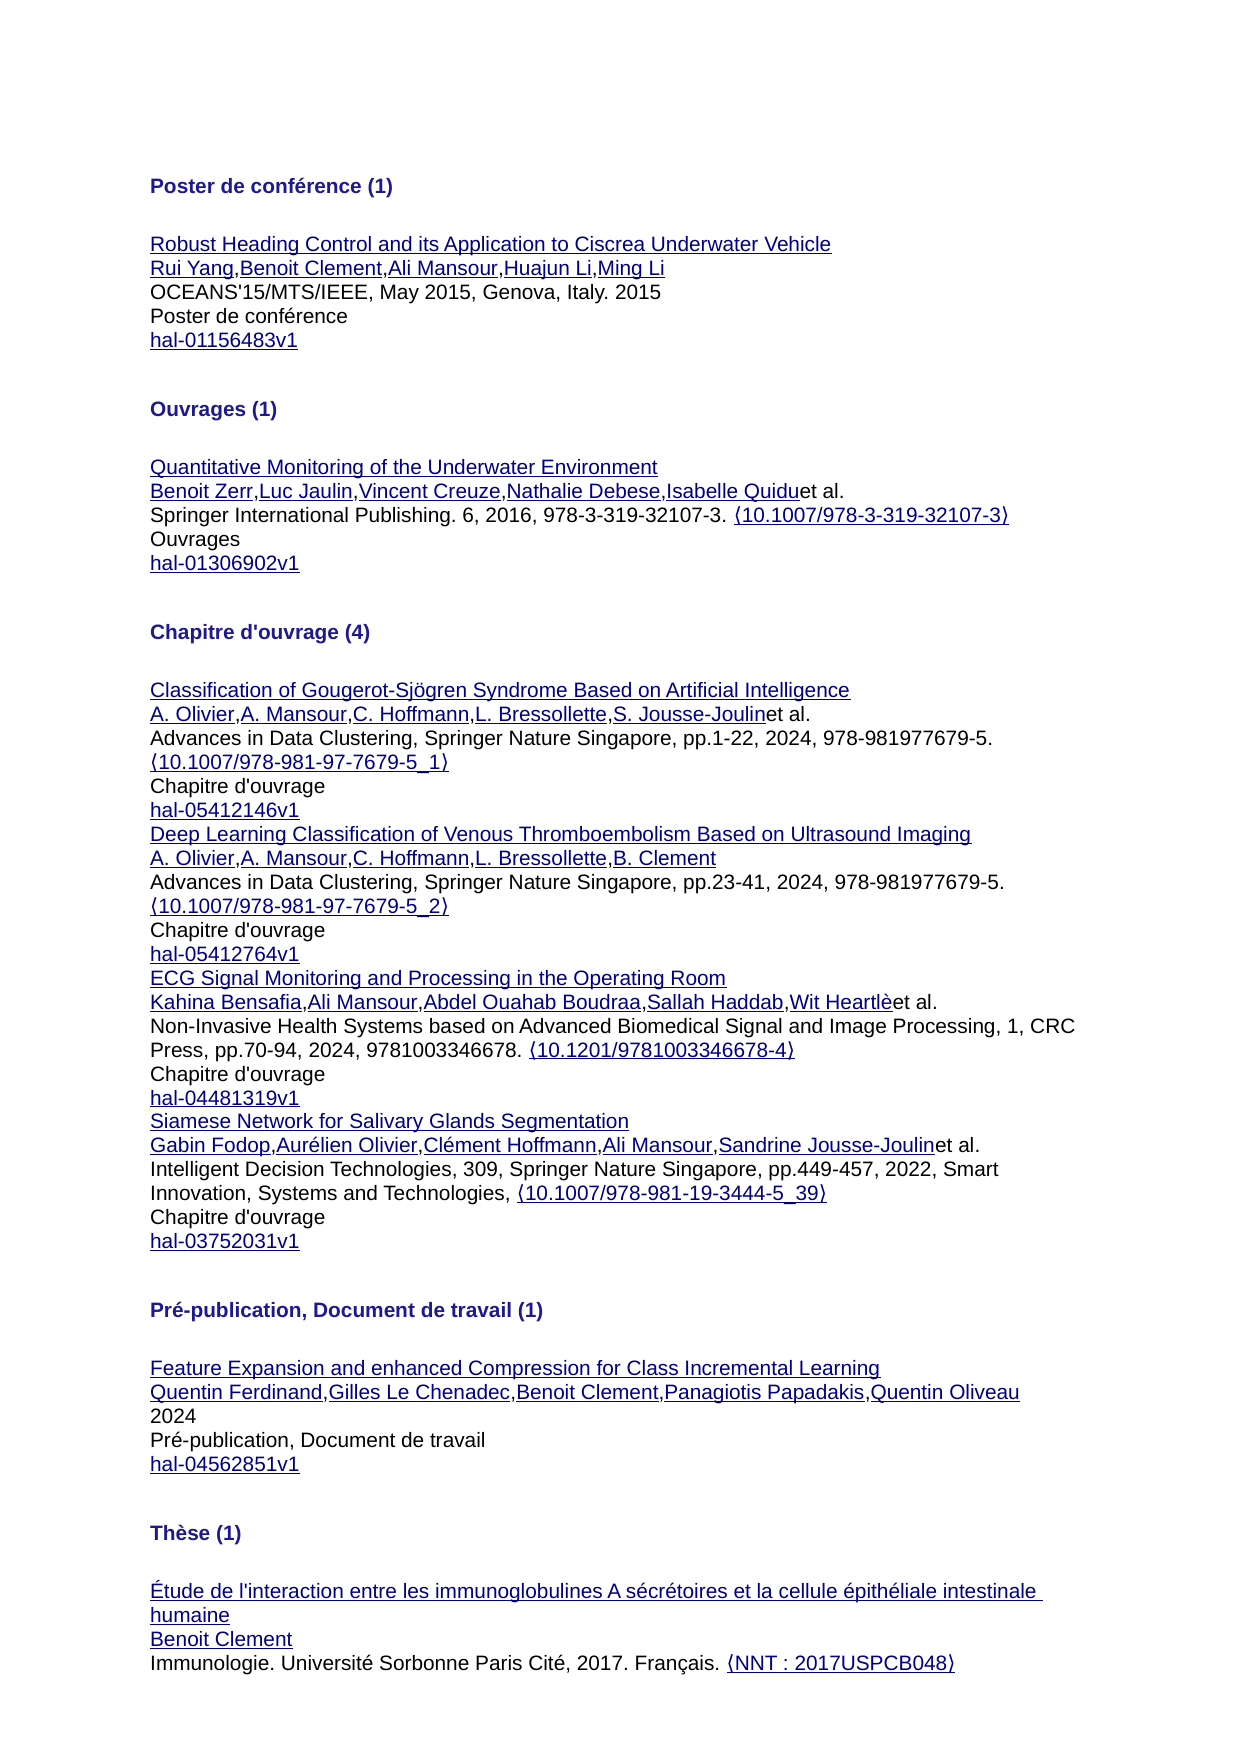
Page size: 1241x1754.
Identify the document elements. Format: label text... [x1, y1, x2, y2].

subtitle Pré-publication, Document de travail (1) [150, 1298, 1090, 1322]
table_header Quantitative Monitoring of the Underwater Environment Benoit Zerr,Luc Jaulin,Vincent Creuze,Nathalie Debese,Isabelle Quiduet al. Springer International Publishing. 6, 2016, 978-3-319-32107-3. ⟨10.1007/978-3-319-32107-3⟩ Ouvrages hal-01306902v1 [150, 455, 1090, 575]
table_header Robust Heading Control and its Application to Ciscrea Underwater Vehicle Rui Yang,Benoit Clement,Ali Mansour,Huajun Li,Ming Li OCEANS'15/MTS/IEEE, May 2015, Genova, Italy. 2015 Poster de conférence hal-01156483v1 [150, 232, 1090, 352]
table_cell ECG Signal Monitoring and Processing in the Operating Room Kahina Bensafia,Ali Mansour,Abdel Ouahab Boudraa,Sallah Haddab,Wit Heartlèet al. Non-Invasive Health Systems based on Advanced Biomedical Signal and Image Processing, 1, CRC Press, pp.70-94, 2024, 9781003346678. ⟨10.1201/9781003346678-4⟩ Chapitre d'ouvrage hal-04481319v1 [150, 966, 1090, 1109]
subtitle Thèse (1) [150, 1521, 1090, 1545]
table_header Étude de l'interaction entre les immunoglobulines A sécrétoires et la cellule épithéliale intestinale humaine Benoit Clement Immunologie. Université Sorbonne Paris Cité, 2017. Français. ⟨NNT : 2017USPCB048⟩ [150, 1579, 1090, 1675]
subtitle Ouvrages (1) [150, 397, 1090, 421]
subtitle Poster de conférence (1) [150, 174, 1090, 198]
table_cell Deep Learning Classification of Venous Thromboembolism Based on Ultrasound Imaging A. Olivier,A. Mansour,C. Hoffmann,L. Bressollette,B. Clement Advances in Data Clustering, Springer Nature Singapore, pp.23-41, 2024, 978-981977679-5. ⟨10.1007/978-981-97-7679-5_2⟩ Chapitre d'ouvrage hal-05412764v1 [150, 822, 1090, 966]
table_header Feature Expansion and enhanced Compression for Class Incremental Learning Quentin Ferdinand,Gilles Le Chenadec,Benoit Clement,Panagiotis Papadakis,Quentin Oliveau 2024 Pré-publication, Document de travail hal-04562851v1 [150, 1356, 1090, 1476]
table_cell Siamese Network for Salivary Glands Segmentation Gabin Fodop,Aurélien Olivier,Clément Hoffmann,Ali Mansour,Sandrine Jousse-Joulinet al. Intelligent Decision Technologies, 309, Springer Nature Singapore, pp.449-457, 2022, Smart Innovation, Systems and Technologies, ⟨10.1007/978-981-19-3444-5_39⟩ Chapitre d'ouvrage hal-03752031v1 [150, 1109, 1090, 1253]
subtitle Chapitre d'ouvrage (4) [150, 620, 1090, 644]
table_header Classification of Gougerot-Sjögren Syndrome Based on Artificial Intelligence A. Olivier,A. Mansour,C. Hoffmann,L. Bressollette,S. Jousse-Joulinet al. Advances in Data Clustering, Springer Nature Singapore, pp.1-22, 2024, 978-981977679-5. ⟨10.1007/978-981-97-7679-5_1⟩ Chapitre d'ouvrage hal-05412146v1 [150, 678, 1090, 822]
